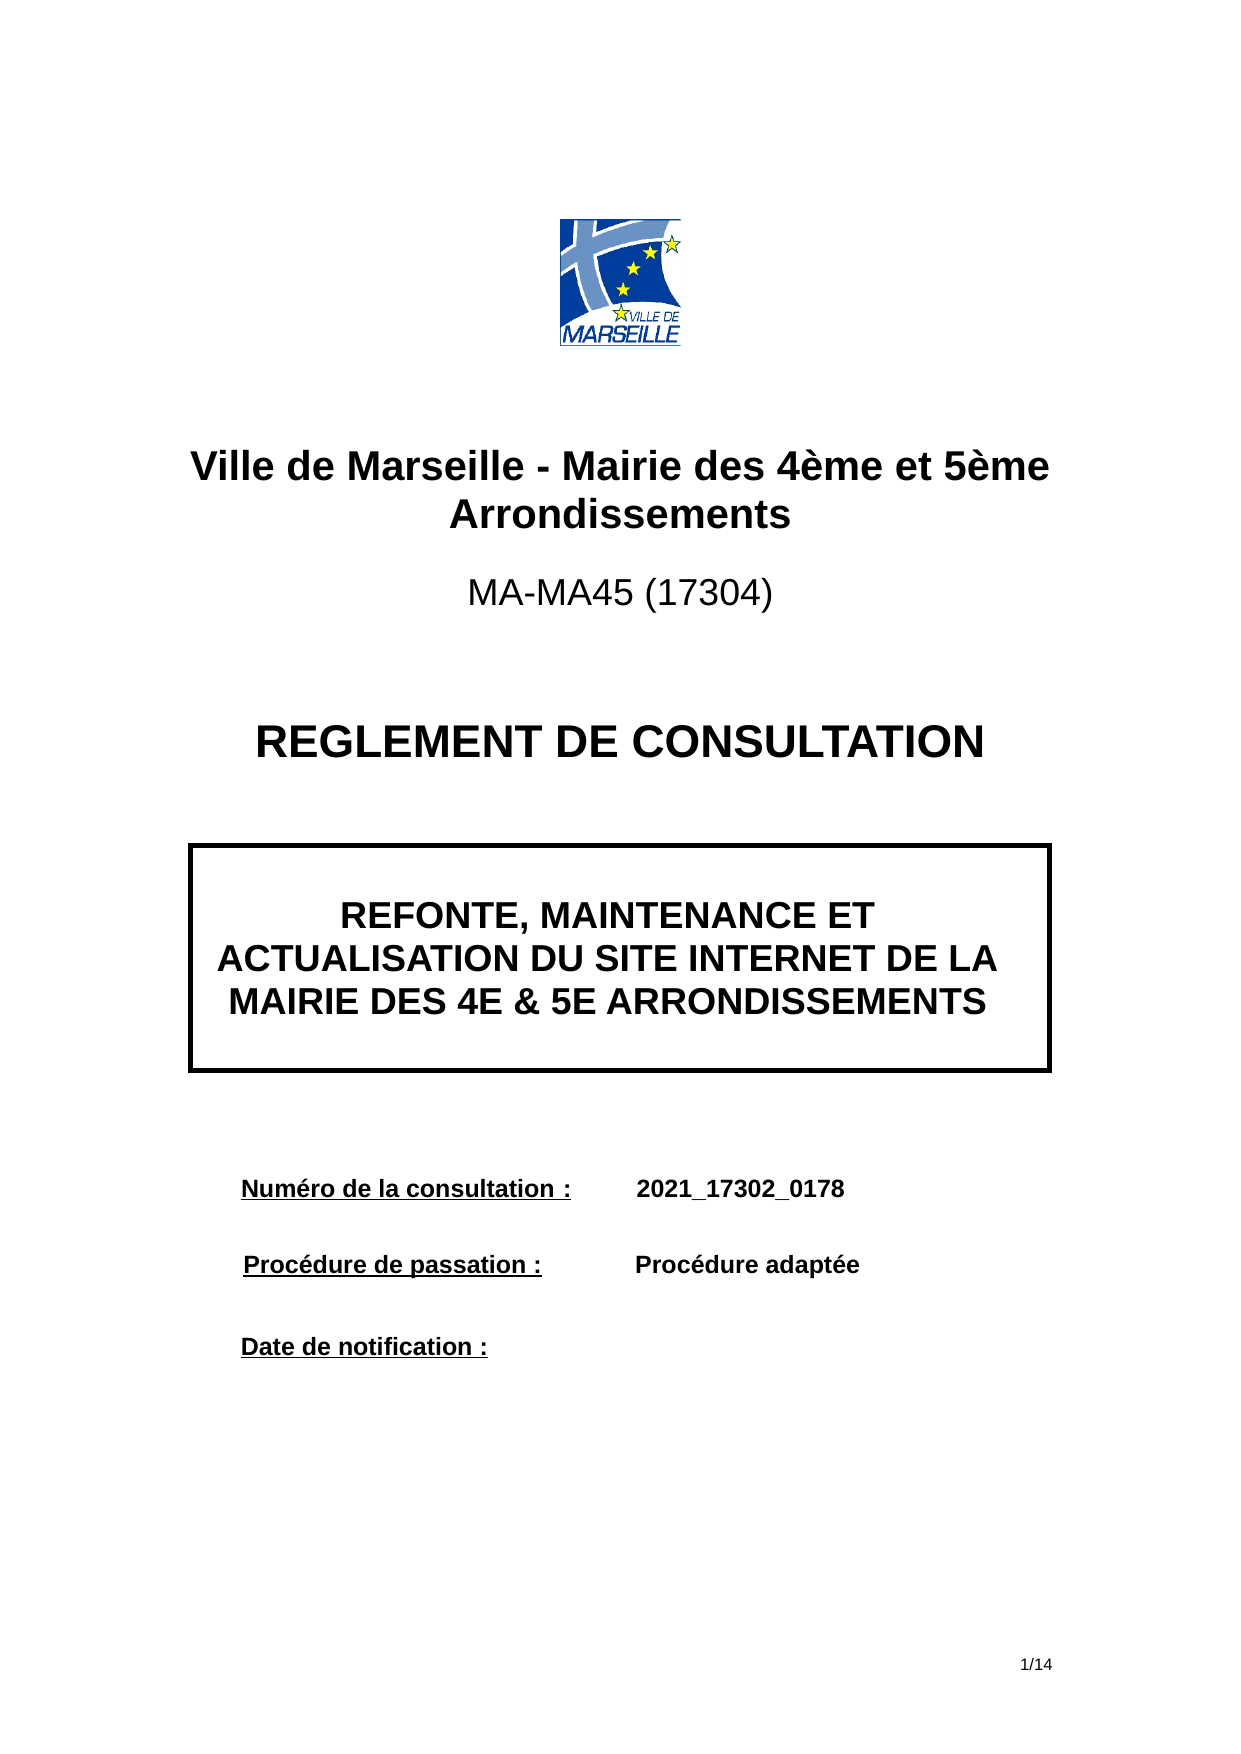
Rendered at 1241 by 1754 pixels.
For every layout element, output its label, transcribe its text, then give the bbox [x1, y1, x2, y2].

text Procédure de passation : Procédure adaptée [243, 1251, 1052, 1279]
text Date de notification : [241, 1332, 1052, 1361]
text MA-MA45 (17304) [188, 571, 1052, 614]
text REFONTE, MAINTENANCE ET ACTUALISATION DU SITE INTERNET DE LA MAIRIE DES 4E & 5E ARRONDISSEMENTS [193, 886, 1047, 1023]
text Ville de Marseille - Mairie des 4ème et 5ème Arrondissements [188, 441, 1052, 537]
text REGLEMENT DE CONSULTATION [188, 714, 1052, 767]
text Numéro de la consultation : 2021_17302_0178 [241, 1174, 1052, 1203]
